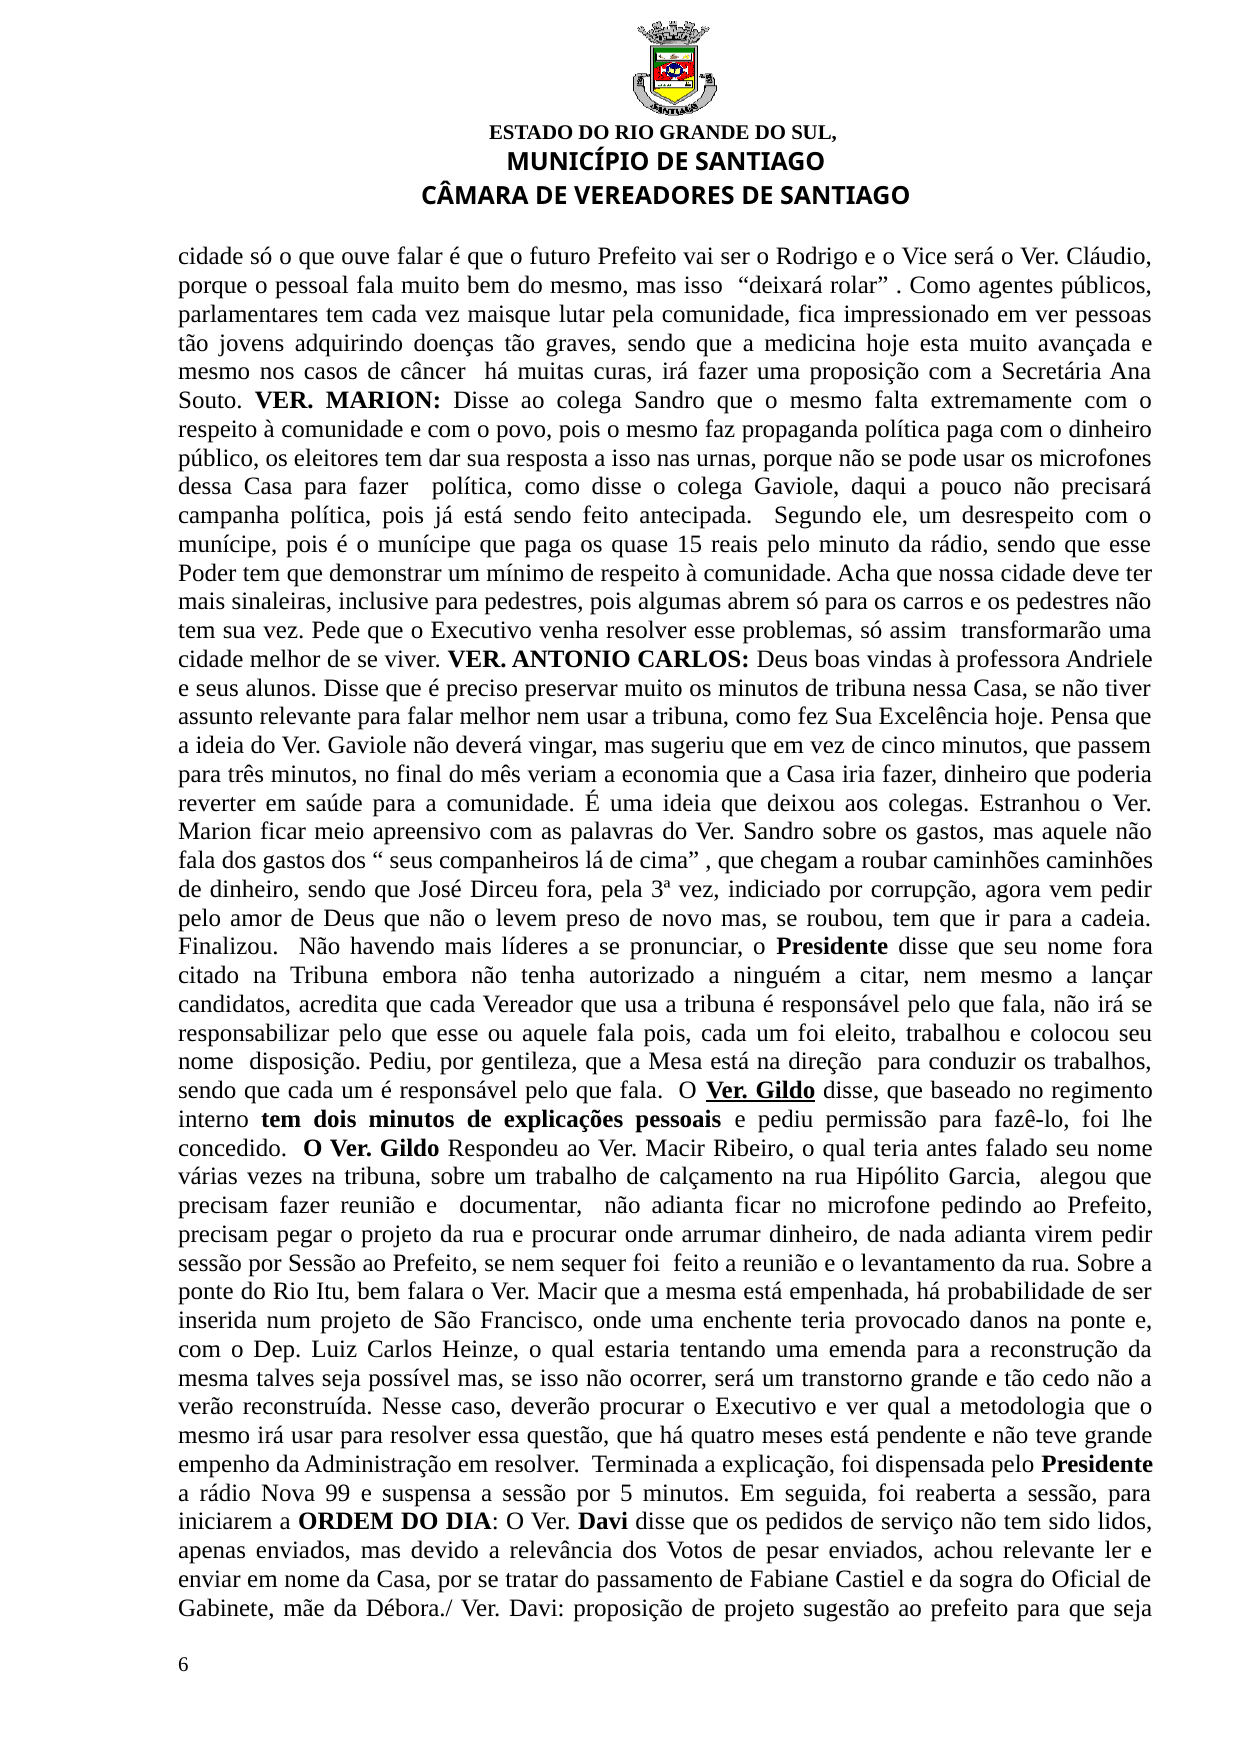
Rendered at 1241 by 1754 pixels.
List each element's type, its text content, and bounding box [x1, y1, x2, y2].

text cidade só o que ouve falar é que o futuro Prefeito vai ser o Rodrigo e o Vice será o Ver. Cláudio, porque o pessoal fala muito bem do mesmo, mas isso “deixará rolar” . Como agentes públicos, parlamentares tem cada vez maisque lutar pela comunidade, fica impressionado em ver pessoas tão jovens adquirindo doenças tão graves, sendo que a medicina hoje esta muito avançada e mesmo nos casos de câncer há muitas curas, irá fazer uma proposição com a Secretária Ana Souto. VER. MARION: Disse ao colega Sandro que o mesmo falta extremamente com o respeito à comunidade e com o povo, pois o mesmo faz propaganda política paga com o dinheiro público, os eleitores tem dar sua resposta a isso nas urnas, porque não se pode usar os microfones dessa Casa para fazer política, como disse o colega Gaviole, daqui a pouco não precisará campanha política, pois já está sendo feito antecipada. Segundo ele, um desrespeito com o munícipe, pois é o munícipe que paga os quase 15 reais pelo minuto da rádio, sendo que esse Poder tem que demonstrar um mínimo de respeito à comunidade. Acha que nossa cidade deve ter mais sinaleiras, inclusive para pedestres, pois algumas abrem só para os carros e os pedestres não tem sua vez. Pede que o Executivo venha resolver esse problemas, só assim transformarão uma cidade melhor de se viver. VER. ANTONIO CARLOS: Deus boas vindas à professora Andriele e seus alunos. Disse que é preciso preservar muito os minutos de tribuna nessa Casa, se não tiver assunto relevante para falar melhor nem usar a tribuna, como fez Sua Excelência hoje. Pensa que a ideia do Ver. Gaviole não deverá vingar, mas sugeriu que em vez de cinco minutos, que passem para três minutos, no final do mês veriam a economia que a Casa iria fazer, dinheiro que poderia reverter em saúde para a comunidade. É uma ideia que deixou aos colegas. Estranhou o Ver. Marion ficar meio apreensivo com as palavras do Ver. Sandro sobre os gastos, mas aquele não fala dos gastos dos “ seus companheiros lá de cima” , que chegam a roubar caminhões caminhões de dinheiro, sendo que José Dirceu fora, pela 3ª vez, indiciado por corrupção, agora vem pedir pelo amor de Deus que não o levem preso de novo mas, se roubou, tem que ir para a cadeia. Finalizou. Não havendo mais líderes a se pronunciar, o Presidente disse que seu nome fora citado na Tribuna embora não tenha autorizado a ninguém a citar, nem mesmo a lançar candidatos, acredita que cada Vereador que usa a tribuna é responsável pelo que fala, não irá se responsabilizar pelo que esse ou aquele fala pois, cada um foi eleito, trabalhou e colocou seu nome disposição. Pediu, por gentileza, que a Mesa está na direção para conduzir os trabalhos, sendo que cada um é responsável pelo que fala. O Ver. Gildo disse, que baseado no regimento interno tem dois minutos de explicações pessoais e pediu permissão para fazê-lo, foi lhe concedido. O Ver. Gildo Respondeu ao Ver. Macir Ribeiro, o qual teria antes falado seu nome várias vezes na tribuna, sobre um trabalho de calçamento na rua Hipólito Garcia, alegou que precisam fazer reunião e documentar, não adianta ficar no microfone pedindo ao Prefeito, precisam pegar o projeto da rua e procurar onde arrumar dinheiro, de nada adianta virem pedir sessão por Sessão ao Prefeito, se nem sequer foi feito a reunião e o levantamento da rua. Sobre a ponte do Rio Itu, bem falara o Ver. Macir que a mesma está empenhada, há probabilidade de ser inserida num projeto de São Francisco, onde uma enchente teria provocado danos na ponte e, com o Dep. Luiz Carlos Heinze, o qual estaria tentando uma emenda para a reconstrução da mesma talves seja possível mas, se isso não ocorrer, será um transtorno grande e tão cedo não a verão reconstruída. Nesse caso, deverão procurar o Executivo e ver qual a metodologia que o mesmo irá usar para resolver essa questão, que há quatro meses está pendente e não teve grande empenho da Administração em resolver. Terminada a explicação, foi dispensada pelo Presidente a rádio Nova 99 e suspensa a sessão por 5 minutos. Em seguida, foi reaberta a sessão, para iniciarem a ORDEM DO DIA: O Ver. Davi disse que os pedidos de serviço não tem sido lidos, apenas enviados, mas devido a relevância dos Votos de pesar enviados, achou relevante ler e enviar em nome da Casa, por se tratar do passamento de Fabiane Castiel e da sogra do Oficial de Gabinete, mãe da Débora./ Ver. Davi: proposição de projeto sugestão ao prefeito para que seja [178, 241, 1153, 1621]
